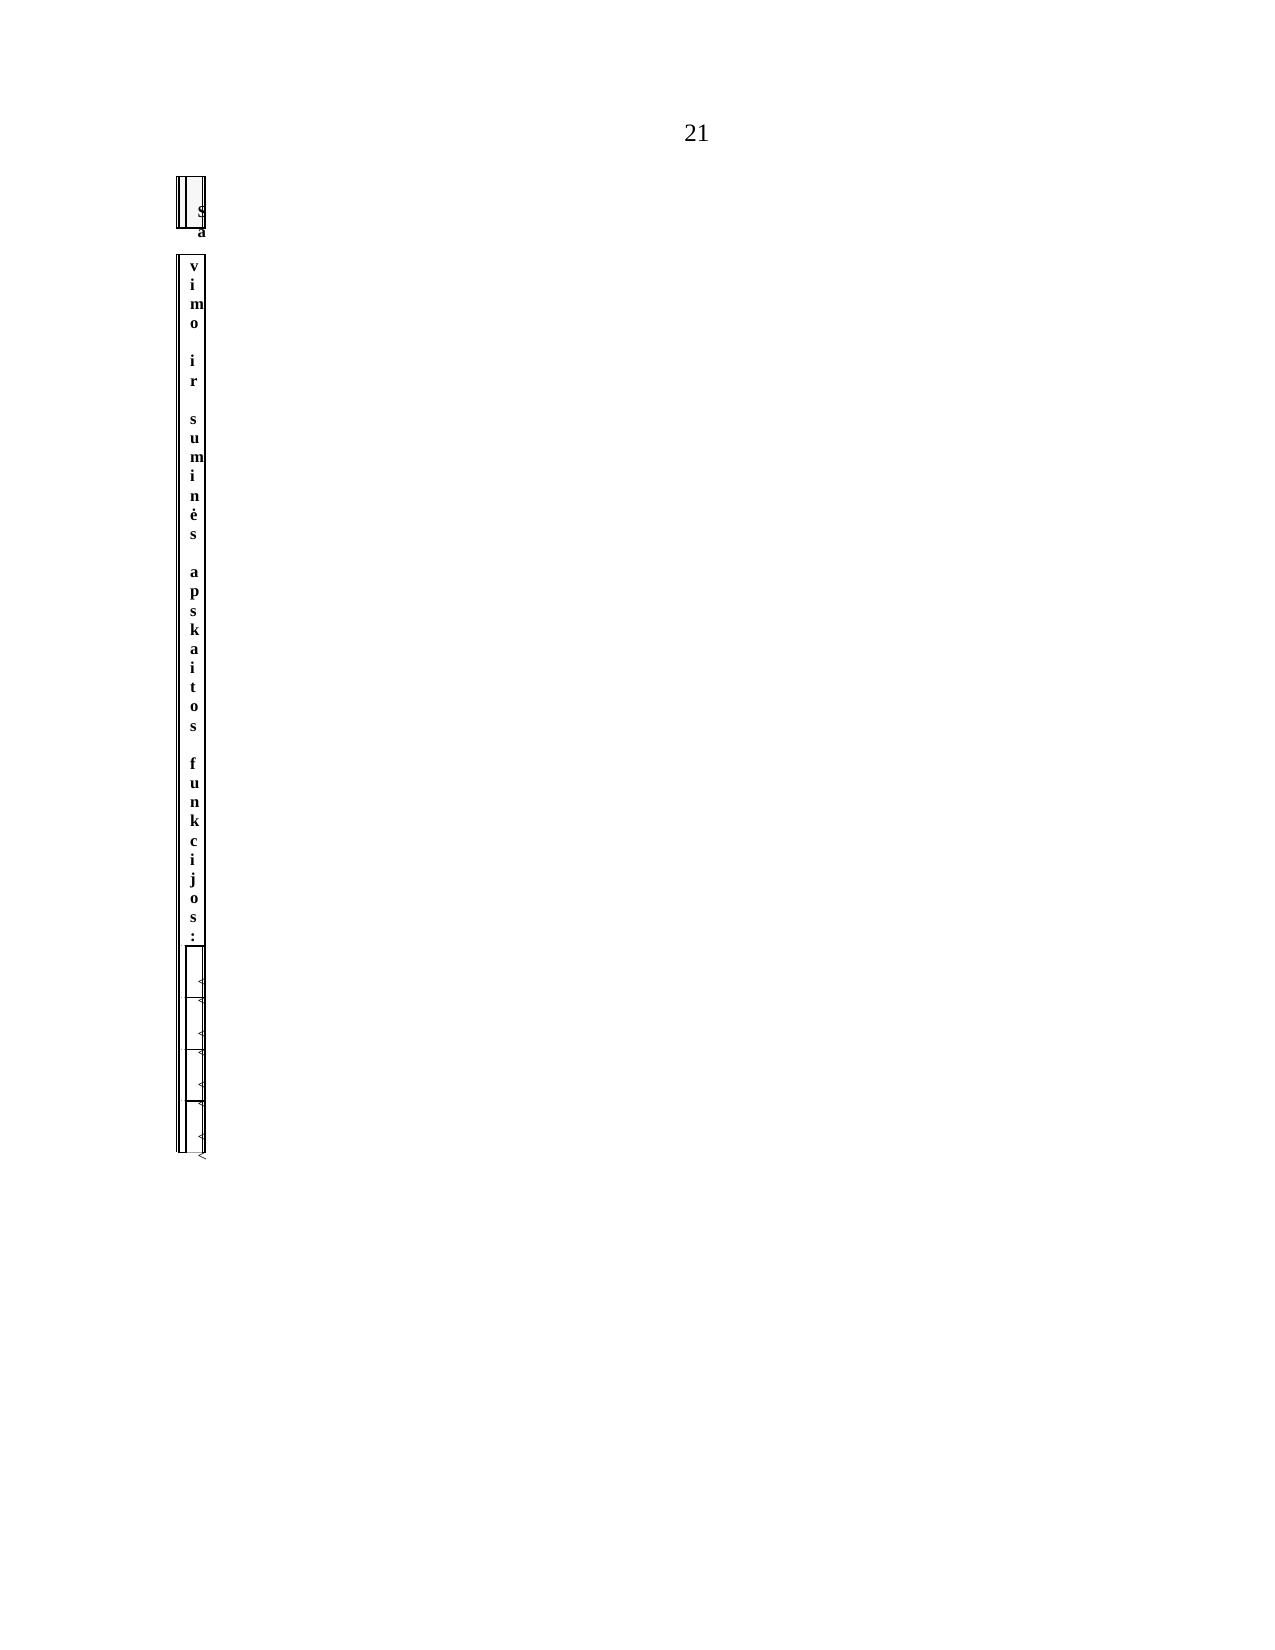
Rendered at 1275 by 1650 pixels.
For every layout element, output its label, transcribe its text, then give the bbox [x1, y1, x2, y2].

table_cell [179, 229, 186, 254]
table_cell vimo ir suminės apskaitos funkcijos: [180, 255, 203, 945]
table_cell [186, 229, 203, 254]
table_header Savybės aprašymas [187, 177, 202, 227]
table_cell <<Naudojama ARBA Nenaudojama>> [187, 947, 202, 997]
table_cell <<Naudojama ARBA Nenaudojama>> [187, 1102, 202, 1152]
table_cell <<Naudojama ARBA Nenaudojama>> [187, 998, 202, 1048]
table_cell <<Naudojama ARBA Nenaudojama>> [187, 1050, 202, 1100]
